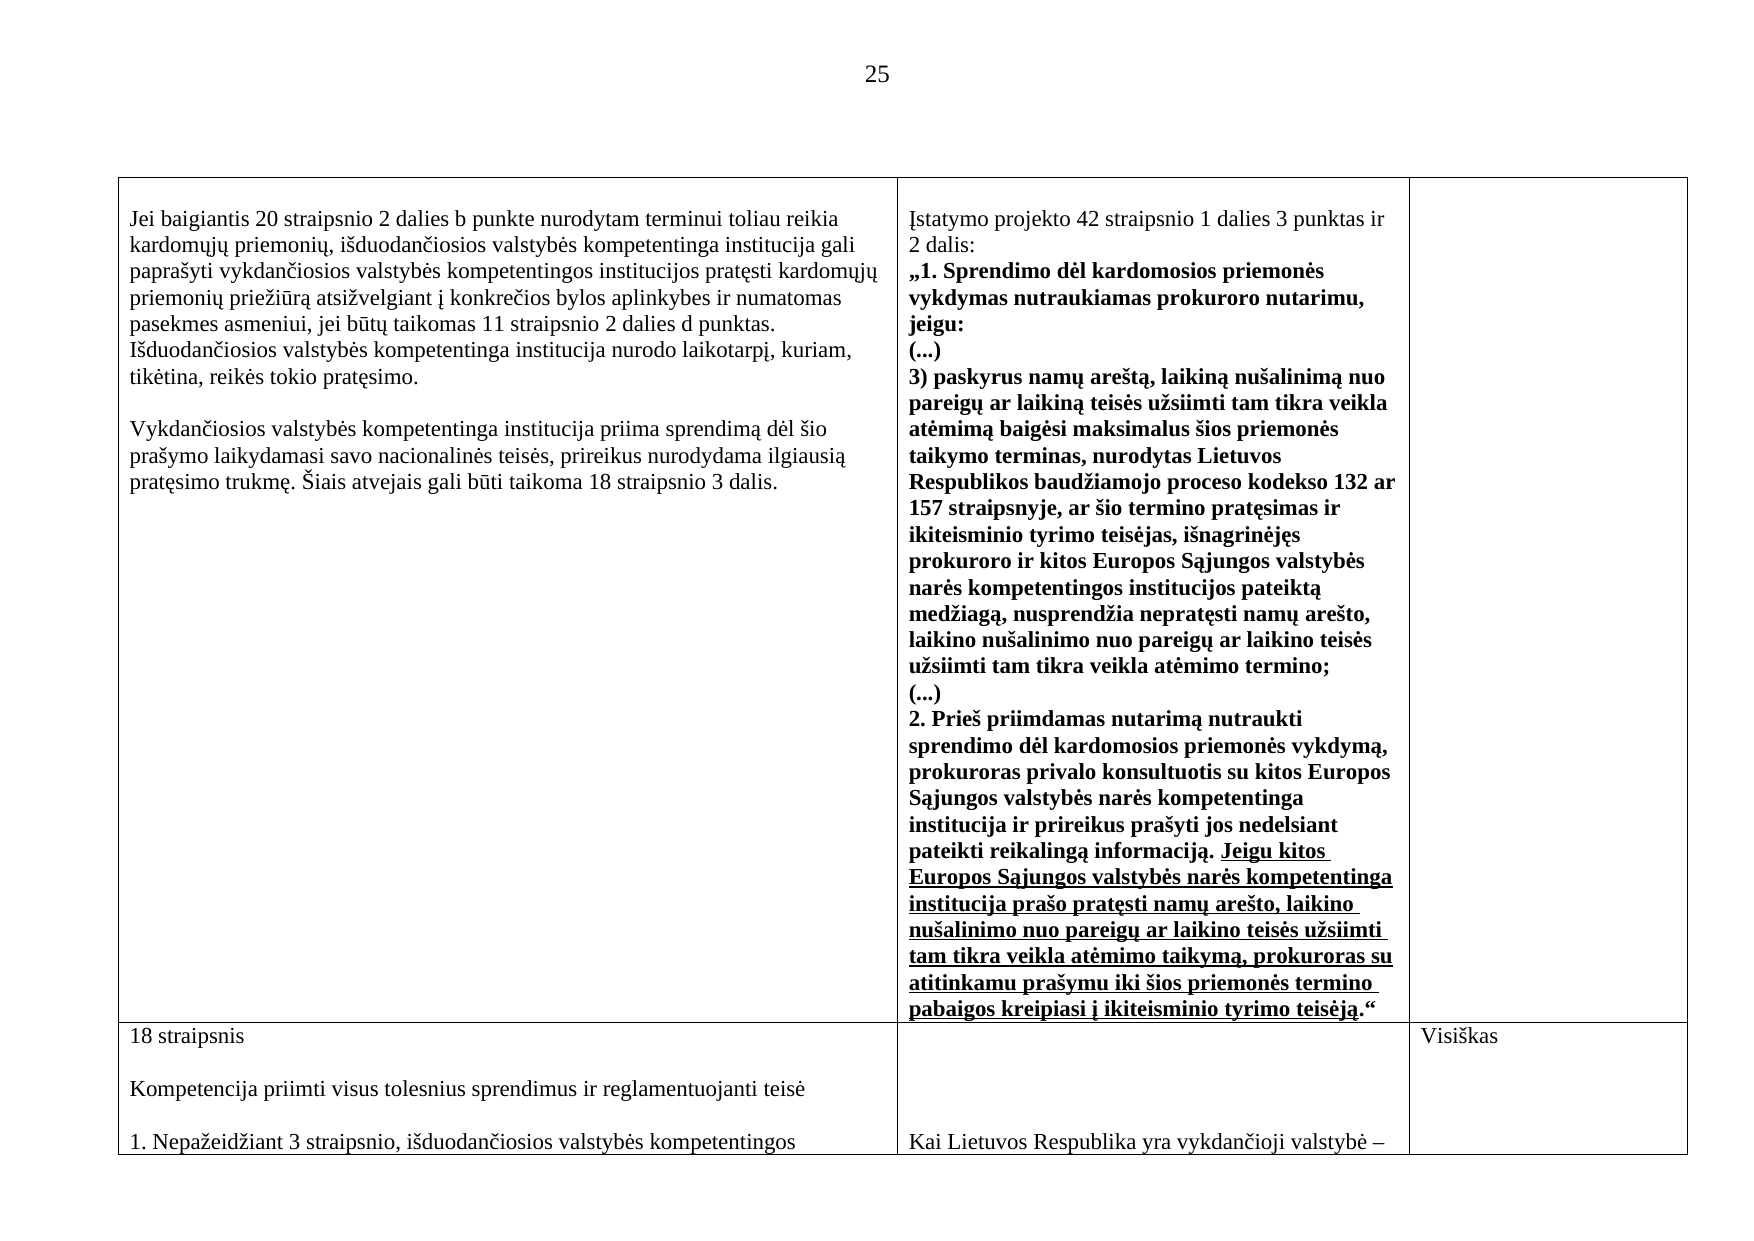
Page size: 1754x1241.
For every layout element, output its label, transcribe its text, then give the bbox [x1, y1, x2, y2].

table_cell [1410, 178, 1687, 1022]
table_cell Jei baigiantis 20 straipsnio 2 dalies b punkte nurodytam terminui toliau reikia kardomųjų priemonių, išduodančiosios valstybės kompetentinga institucija gali paprašyti vykdančiosios valstybės kompetentingos institucijos pratęsti kardomųjų priemonių priežiūrą atsižvelgiant į konkrečios bylos aplinkybes ir numatomas pasekmes asmeniui, jei būtų taikomas 11 straipsnio 2 dalies d punktas. Išduodančiosios valstybės kompetentinga institucija nurodo laikotarpį, kuriam, tikėtina, reikės tokio pratęsimo. Vykdančiosios valstybės kompetentinga institucija priima sprendimą dėl šio prašymo laikydamasi savo nacionalinės teisės, prireikus nurodydama ilgiausią pratęsimo trukmę. Šiais atvejais gali būti taikoma 18 straipsnio 3 dalis. [119, 178, 897, 1022]
table_cell 18 straipsnis Kompetencija priimti visus tolesnius sprendimus ir reglamentuojanti teisė 1. Nepažeidžiant 3 straipsnio, išduodančiosios valstybės kompetentingos [119, 1023, 897, 1154]
table_cell Visiškas [1410, 1023, 1687, 1154]
table_cell Įstatymo projekto 42 straipsnio 1 dalies 3 punktas ir 2 dalis: „1. Sprendimo dėl kardomosios priemonės vykdymas nutraukiamas prokuroro nutarimu, jeigu: (...) 3) paskyrus namų areštą, laikiną nušalinimą nuo pareigų ar laikiną teisės užsiimti tam tikra veikla atėmimą baigėsi maksimalus šios priemonės taikymo terminas, nurodytas Lietuvos Respublikos baudžiamojo proceso kodekso 132 ar 157 straipsnyje, ar šio termino pratęsimas ir ikiteisminio tyrimo teisėjas, išnagrinėjęs prokuroro ir kitos Europos Sąjungos valstybės narės kompetentingos institucijos pateiktą medžiagą, nusprendžia nepratęsti namų arešto, laikino nušalinimo nuo pareigų ar laikino teisės užsiimti tam tikra veikla atėmimo termino; (...) 2. Prieš priimdamas nutarimą nutraukti sprendimo dėl kardomosios priemonės vykdymą, prokuroras privalo konsultuotis su kitos Europos Sąjungos valstybės narės kompetentinga institucija ir prireikus prašyti jos nedelsiant pateikti reikalingą informaciją. Jeigu kitos Europos Sąjungos valstybės narės kompetentinga institucija prašo pratęsti namų arešto, laikino nušalinimo nuo pareigų ar laikino teisės užsiimti tam tikra veikla atėmimo taikymą, prokuroras su atitinkamu prašymu iki šios priemonės termino pabaigos kreipiasi į ikiteisminio tyrimo teisėją.“ [898, 178, 1409, 1022]
table_cell Kai Lietuvos Respublika yra vykdančioji valstybė – [898, 1023, 1409, 1154]
